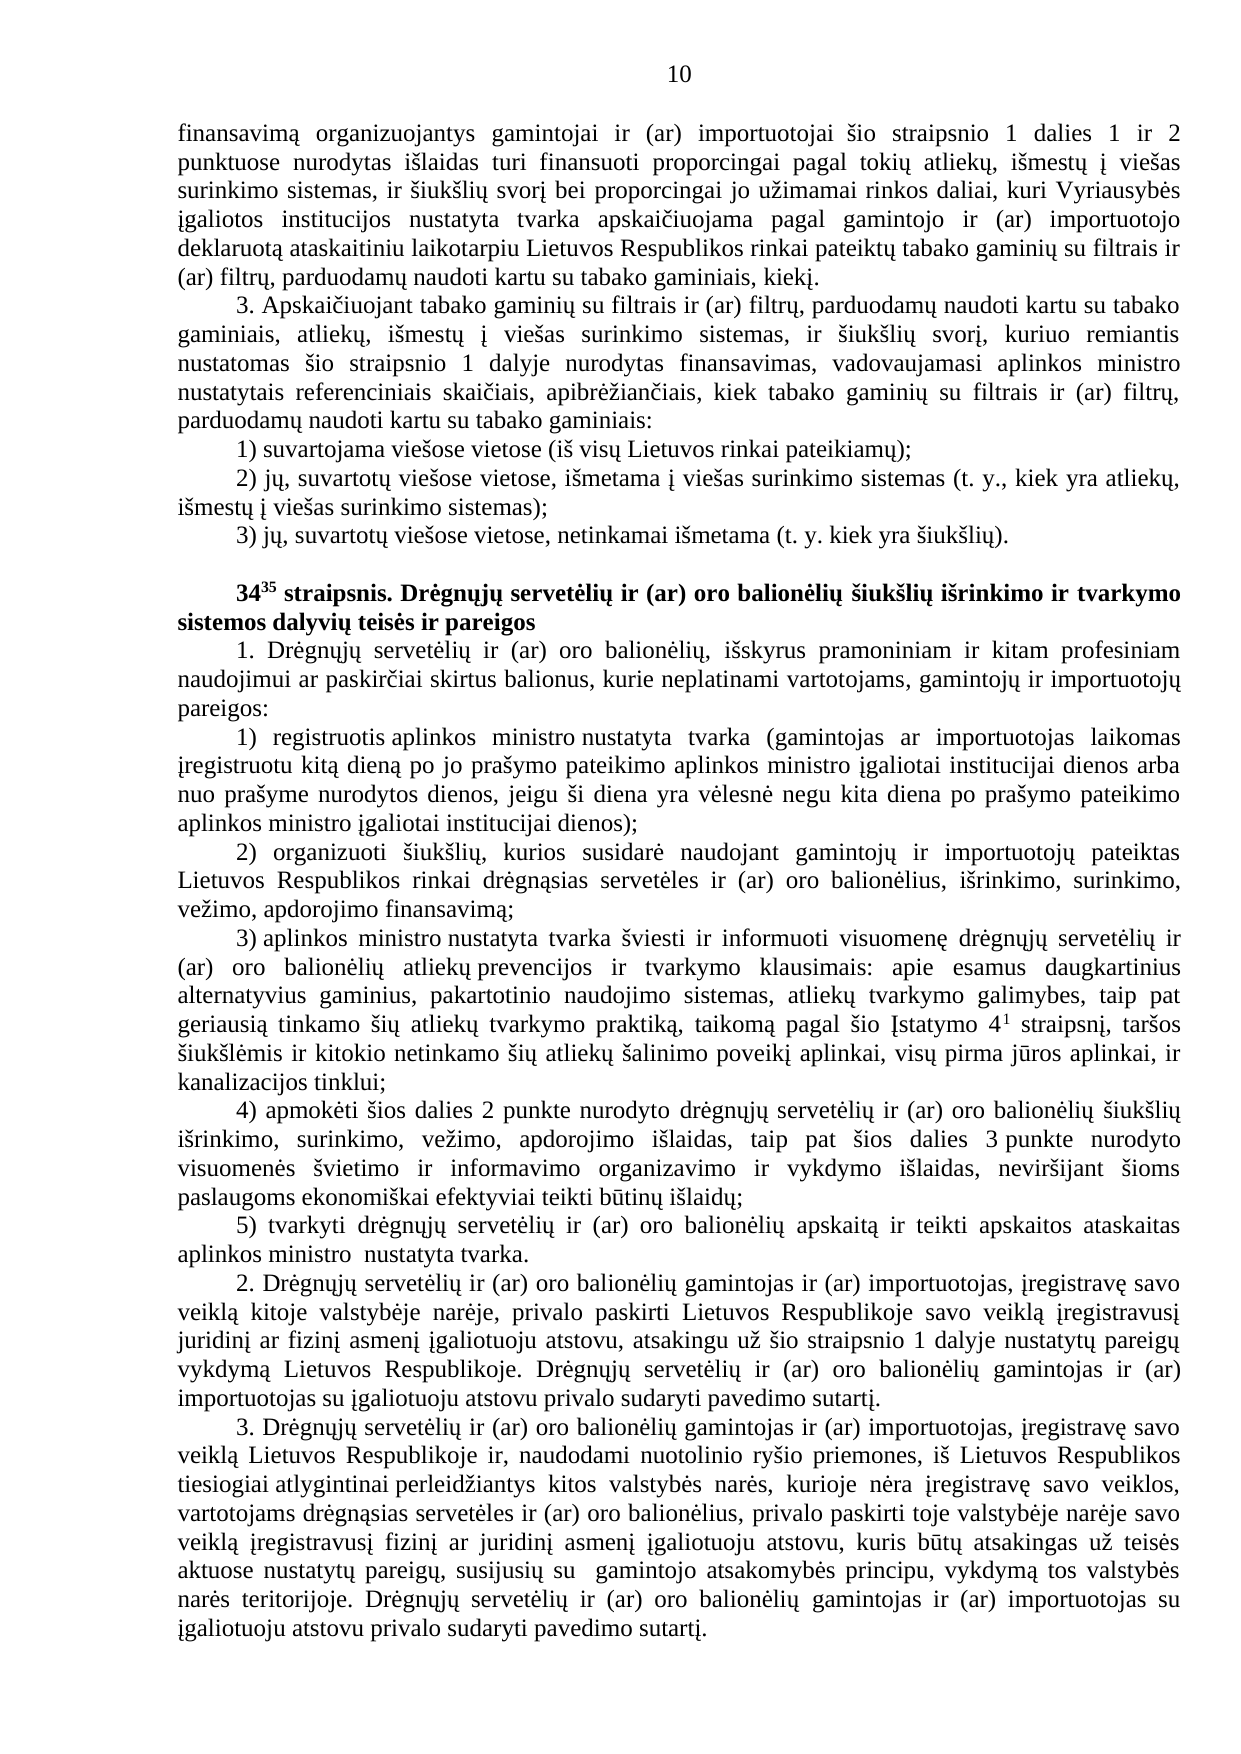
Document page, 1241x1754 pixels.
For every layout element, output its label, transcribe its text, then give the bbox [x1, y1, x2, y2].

text 3. Drėgnųjų servetėlių ir (ar) oro balionėlių gamintojas ir (ar) importuotojas, įregistravę savo veiklą Lietuvos Respublikoje ir, naudodami nuotolinio ryšio priemones, iš Lietuvos Respublikos tiesiogiai atlygintinai perleidžiantys kitos valstybės narės, kurioje nėra įregistravę savo veiklos, vartotojams drėgnąsias servetėles ir (ar) oro balionėlius, privalo paskirti toje valstybėje narėje savo veiklą įregistravusį fizinį ar juridinį asmenį įgaliotuoju atstovu, kuris būtų atsakingas už teisės aktuose nustatytų pareigų, susijusių su gamintojo atsakomybės principu, vykdymą tos valstybės narės teritorijoje. Drėgnųjų servetėlių ir (ar) oro balionėlių gamintojas ir (ar) importuotojas su įgaliotuoju atstovu privalo sudaryti pavedimo sutartį. [177, 1412, 1181, 1642]
text 1) registruotis aplinkos ministro nustatyta tvarka (gamintojas ar importuotojas laikomas įregistruotu kitą dieną po jo prašymo pateikimo aplinkos ministro įgaliotai institucijai dienos arba nuo prašyme nurodytos dienos, jeigu ši diena yra vėlesnė negu kita diena po prašymo pateikimo aplinkos ministro įgaliotai institucijai dienos); [177, 722, 1181, 837]
text finansavimą organizuojantys gamintojai ir (ar) importuotojai šio straipsnio 1 dalies 1 ir 2 punktuose nurodytas išlaidas turi finansuoti proporcingai pagal tokių atliekų, išmestų į viešas surinkimo sistemas, ir šiukšlių svorį bei proporcingai jo užimamai rinkos daliai, kuri Vyriausybės įgaliotos institucijos nustatyta tvarka apskaičiuojama pagal gamintojo ir (ar) importuotojo deklaruotą ataskaitiniu laikotarpiu Lietuvos Respublikos rinkai pateiktų tabako gaminių su filtrais ir (ar) filtrų, parduodamų naudoti kartu su tabako gaminiais, kiekį. [177, 118, 1181, 291]
text 2. Drėgnųjų servetėlių ir (ar) oro balionėlių gamintojas ir (ar) importuotojas, įregistravę savo veiklą kitoje valstybėje narėje, privalo paskirti Lietuvos Respublikoje savo veiklą įregistravusį juridinį ar fizinį asmenį įgaliotuoju atstovu, atsakingu už šio straipsnio 1 dalyje nustatytų pareigų vykdymą Lietuvos Respublikoje. Drėgnųjų servetėlių ir (ar) oro balionėlių gamintojas ir (ar) importuotojas su įgaliotuoju atstovu privalo sudaryti pavedimo sutartį. [177, 1268, 1181, 1412]
text 3) aplinkos ministro nustatyta tvarka šviesti ir informuoti visuomenę drėgnųjų servetėlių ir (ar) oro balionėlių atliekų prevencijos ir tvarkymo klausimais: apie esamus daugkartinius alternatyvius gaminius, pakartotinio naudojimo sistemas, atliekų tvarkymo galimybes, taip pat geriausią tinkamo šių atliekų tvarkymo praktiką, taikomą pagal šio Įstatymo 41 straipsnį, taršos šiukšlėmis ir kitokio netinkamo šių atliekų šalinimo poveikį aplinkai, visų pirma jūros aplinkai, ir kanalizacijos tinklui; [177, 923, 1181, 1096]
text 5) tvarkyti drėgnųjų servetėlių ir (ar) oro balionėlių apskaitą ir teikti apskaitos ataskaitas aplinkos ministro nustatyta tvarka. [177, 1211, 1181, 1268]
text 1. Drėgnųjų servetėlių ir (ar) oro balionėlių, išskyrus pramoniniam ir kitam profesiniam naudojimui ar paskirčiai skirtus balionus, kurie neplatinami vartotojams, gamintojų ir importuotojų pareigos: [177, 636, 1181, 722]
text 3. Apskaičiuojant tabako gaminių su filtrais ir (ar) filtrų, parduodamų naudoti kartu su tabako gaminiais, atliekų, išmestų į viešas surinkimo sistemas, ir šiukšlių svorį, kuriuo remiantis nustatomas šio straipsnio 1 dalyje nurodytas finansavimas, vadovaujamasi aplinkos ministro nustatytais referenciniais skaičiais, apibrėžiančiais, kiek tabako gaminių su filtrais ir (ar) filtrų, parduodamų naudoti kartu su tabako gaminiais: [177, 291, 1181, 434]
text 1) suvartojama viešose vietose (iš visų Lietuvos rinkai pateikiamų); [177, 434, 1181, 463]
text 2) organizuoti šiukšlių, kurios susidarė naudojant gamintojų ir importuotojų pateiktas Lietuvos Respublikos rinkai drėgnąsias servetėles ir (ar) oro balionėlius, išrinkimo, surinkimo, vežimo, apdorojimo finansavimą; [177, 837, 1181, 923]
text 4) apmokėti šios dalies 2 punkte nurodyto drėgnųjų servetėlių ir (ar) oro balionėlių šiukšlių išrinkimo, surinkimo, vežimo, apdorojimo išlaidas, taip pat šios dalies 3 punkte nurodyto visuomenės švietimo ir informavimo organizavimo ir vykdymo išlaidas, neviršijant šioms paslaugoms ekonomiškai efektyviai teikti būtinų išlaidų; [177, 1096, 1181, 1211]
text 3435 straipsnis. Drėgnųjų servetėlių ir (ar) oro balionėlių šiukšlių išrinkimo ir tvarkymo sistemos dalyvių teisės ir pareigos [177, 578, 1181, 636]
text 2) jų, suvartotų viešose vietose, išmetama į viešas surinkimo sistemas (t. y., kiek yra atliekų, išmestų į viešas surinkimo sistemas); [177, 463, 1181, 521]
text 3) jų, suvartotų viešose vietose, netinkamai išmetama (t. y. kiek yra šiukšlių). [177, 521, 1181, 549]
